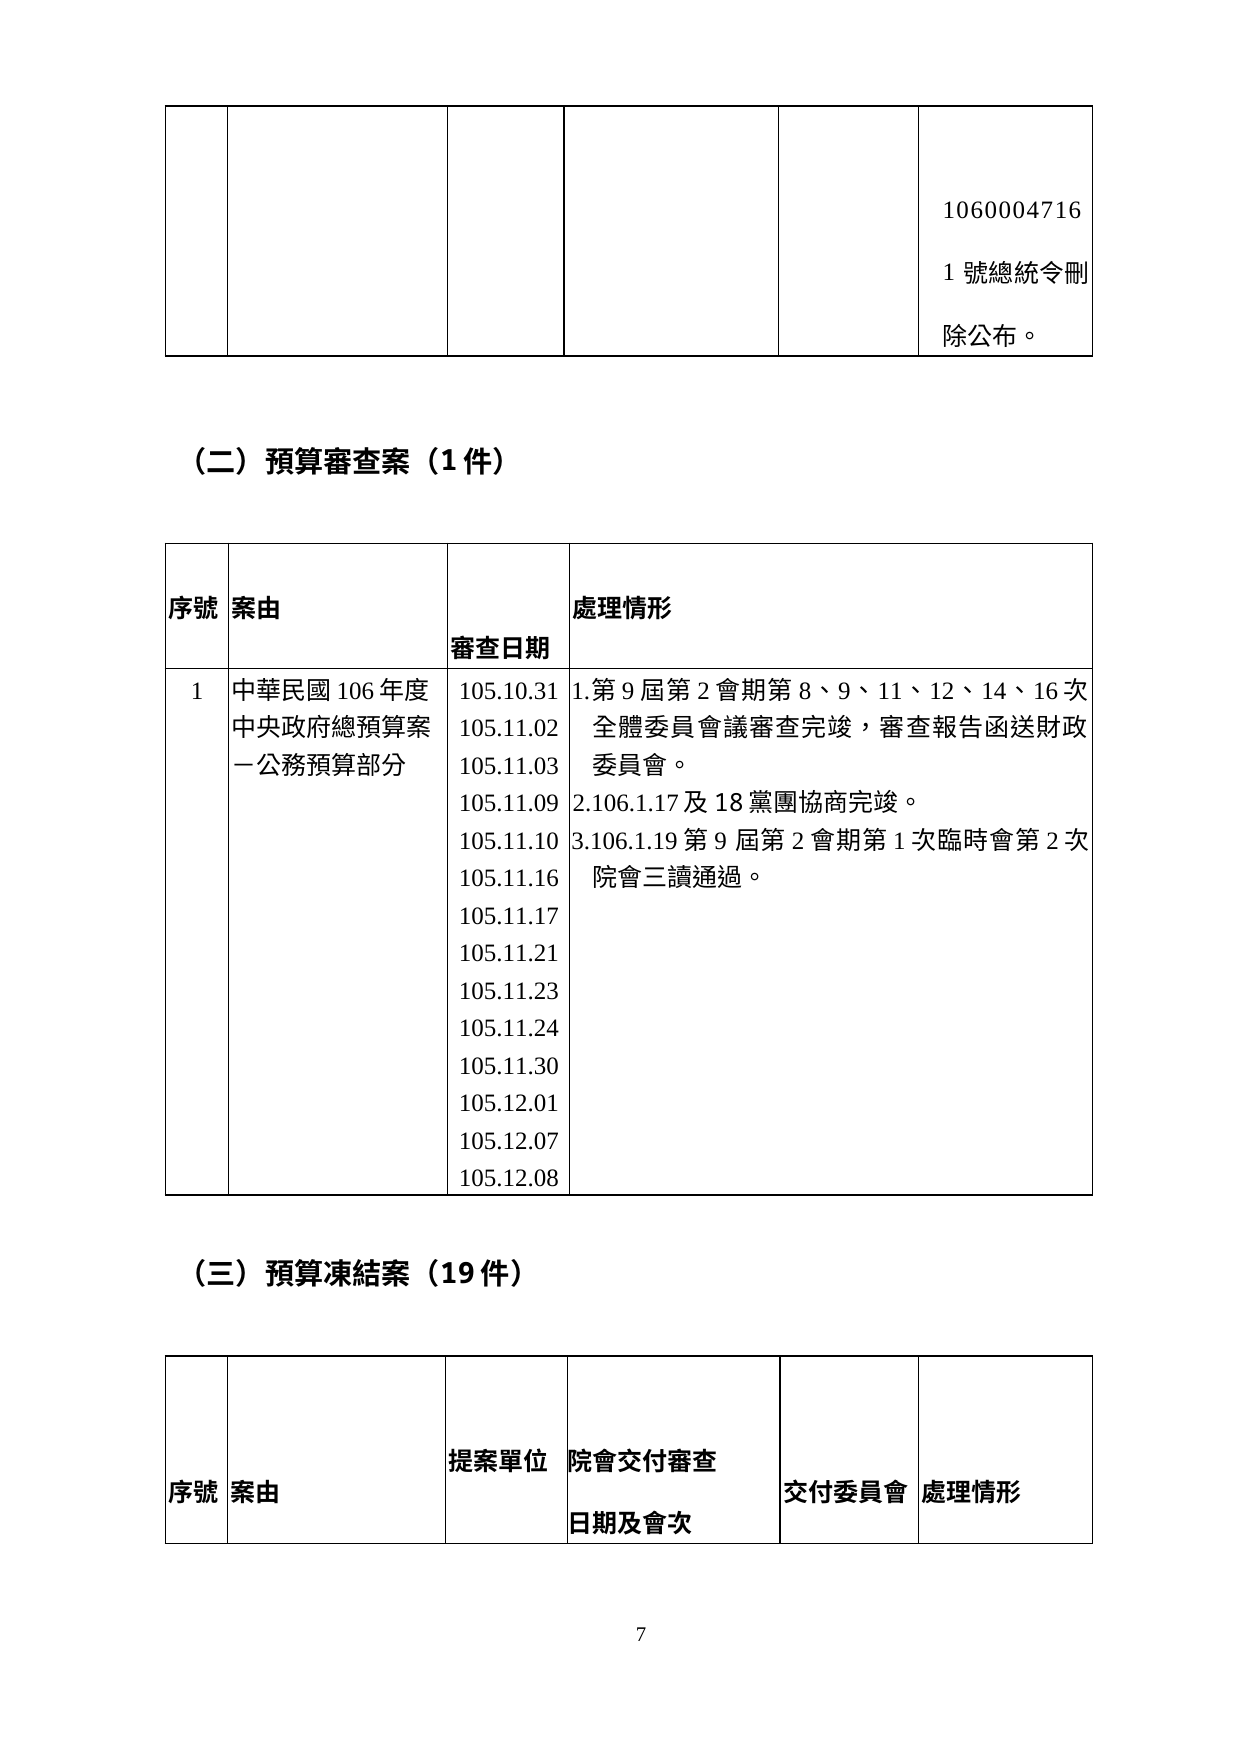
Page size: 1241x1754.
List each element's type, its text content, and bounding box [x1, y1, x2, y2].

table_header 處理情形 [570, 544, 1092, 668]
table_cell [166, 107, 227, 355]
table_cell [228, 107, 447, 355]
table_cell [779, 107, 918, 355]
table_header 處理情形 [919, 1357, 1092, 1543]
table_header 序號 [166, 544, 228, 668]
table_header 案由 [228, 1357, 445, 1543]
table_header 交付委員會 [781, 1357, 918, 1543]
table_cell 1.第9屆第2會期第8、9、11、12、14、16次全體委員會議審查完竣，審查報告函送財政委員會。 2.106.1.17及18黨團協商完竣。 3.106.1.19第9 屆第2會期第1次臨時會第2次院會三讀通過。 [570, 669, 1092, 1194]
table_cell [565, 107, 778, 355]
table_cell 1 [166, 669, 228, 1194]
table_header 審查日期 [448, 544, 569, 668]
table_header 案由 [229, 544, 447, 668]
table_cell [448, 107, 563, 355]
table_cell 105.10.31 105.11.02 105.11.03 105.11.09 105.11.10 105.11.16 105.11.17 105.11.21 105.11.23 105.11.24 105.11.30 105.12.01 105.12.07 105.12.08 [448, 669, 569, 1194]
table_header 院會交付審查 日期及會次 [568, 1357, 779, 1543]
text （二）預算審查案（1件） [177, 418, 1104, 480]
text （三）預算凍結案（19件） [177, 1230, 1104, 1293]
table_header 序號 [166, 1357, 227, 1543]
table_cell 中華民國106年度中央政府總預算案－公務預算部分 [229, 669, 447, 1194]
table_cell 10600047161號總統令刪除公布。 [919, 107, 1092, 355]
table_header 提案單位 [446, 1357, 567, 1543]
